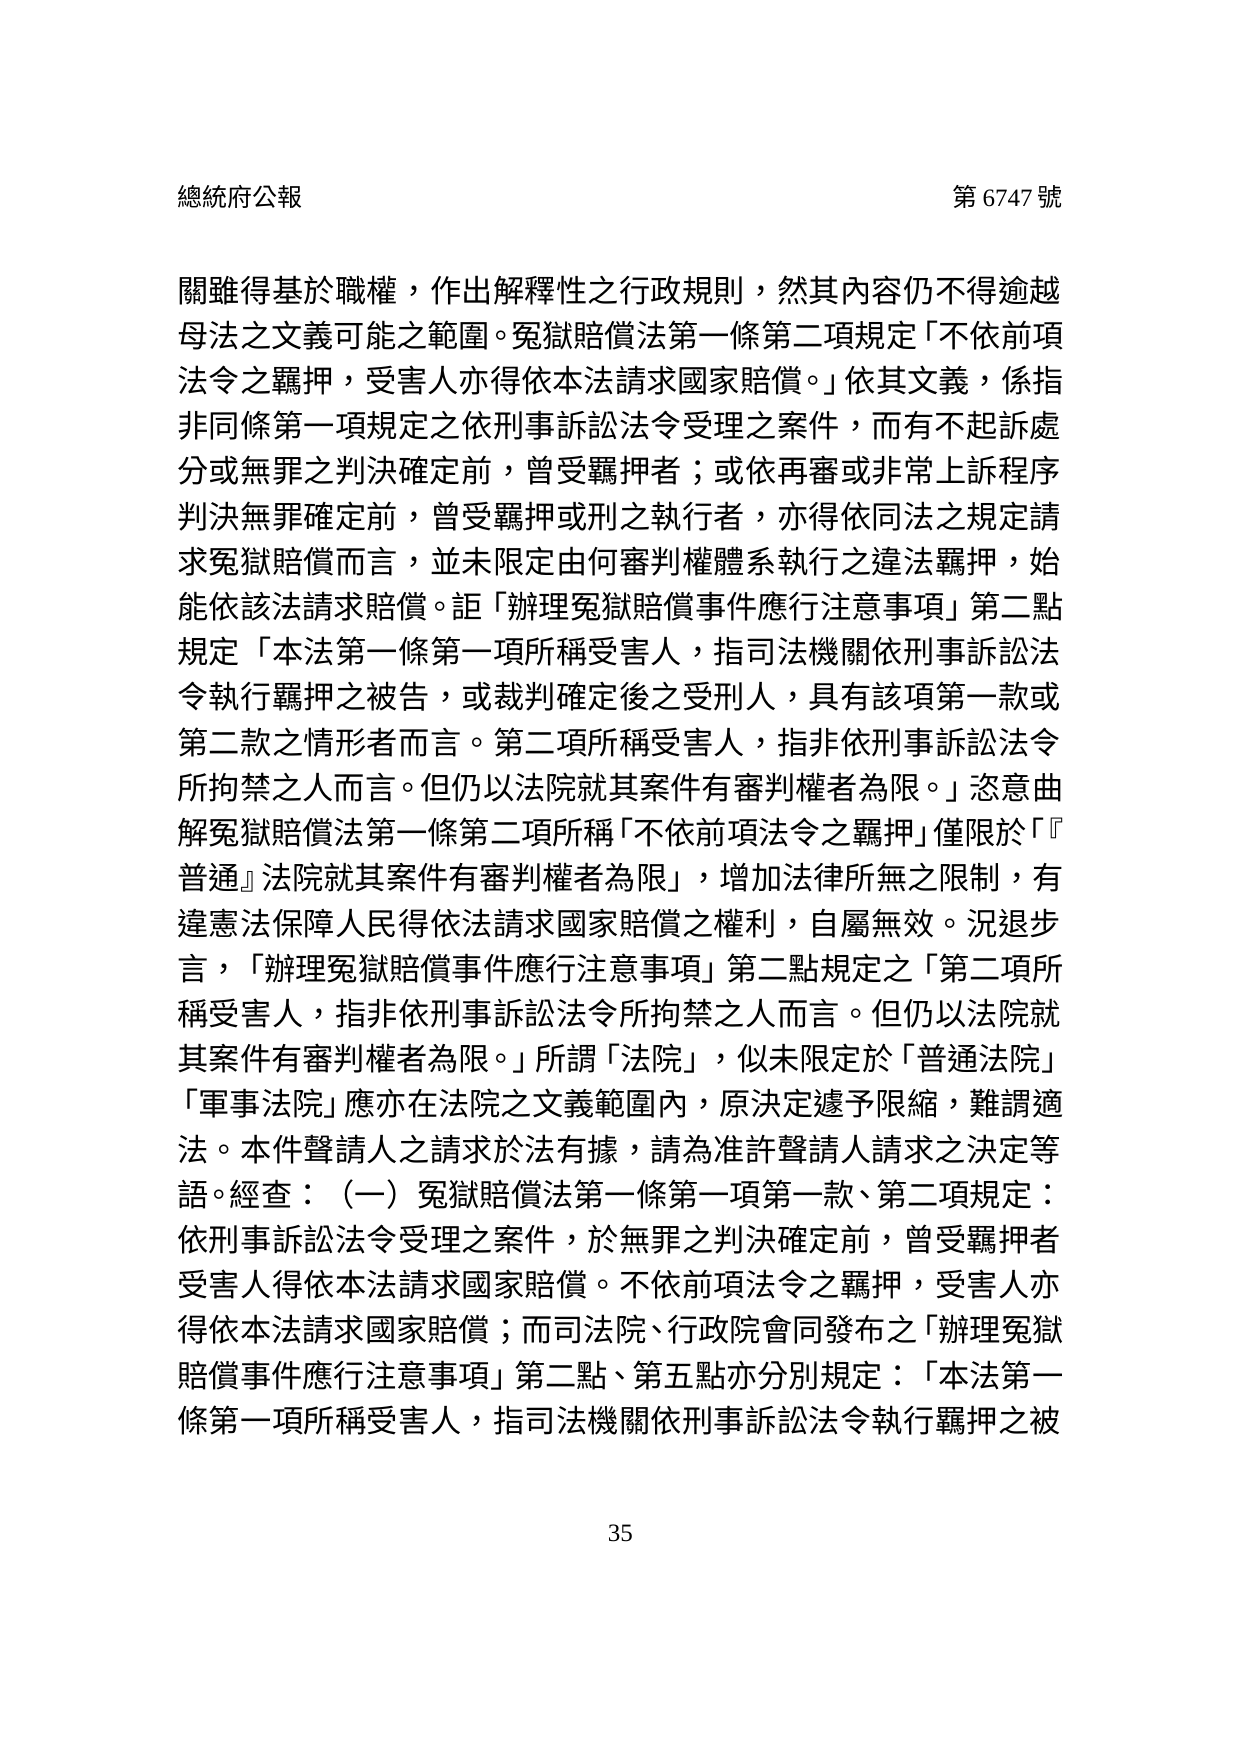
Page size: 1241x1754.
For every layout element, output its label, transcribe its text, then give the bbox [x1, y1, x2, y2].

text 本件聲請覆議人即賠償聲請人李○葦（下稱聲請人）聲請意旨略以：聲請人因毒品危害防制條例案件，經國防部南部地方軍事法院裁定觀察勒戒，自民國九十二年七月三十日至同年八月二十九日期滿，上開軍事法院卻認聲請人有繼續施用毒品傾向，裁定強制戒治一年，嗣經聲請人抗告，而由國防部高等軍事法院（高雄分院）裁定撤銷上開強制戒治裁定確定，復由國防部南部地方軍事法院檢察署檢察官為不起訴處分確定，聲請人因而受非法強制戒治五十三日（九十二年八月三十日至同年十月二十一日），爰依毒品危害防制條例第三十條之一第二項、冤獄賠償法第一條第二項規定，聲請以新臺幣（下同）三千元以上五千元以下折算一日為國家賠償等語。原決定意旨以：按「依刑事訴訟法令受理之案件，具有左列情形之一者，受害人得依本法請求國家賠償：（一）不起訴處分或無罪判決確定前，曾受羈押。（二）依再審或非常上訴程序判決無罪確定前，曾受羈押或刑之執行者。不依前項法令之羈押，受害人亦得依本法請求國家賠償」，冤獄賠償法第一條第一項、第二項分別定有明文。次按辦理冤獄賠償事件應行注意事項第二點規定：「本法第一條第一項所稱受害人，指司法機關依刑事訴訟法令執行羈押之被告，或裁判確定後之受刑人，具有該項第一款或第二款之情形者而言。第二項所稱受害人，指非依刑事訴訟法令所拘禁之人而言，但仍以法院就其案件有審判權者為限」。經查，本件聲請人於案發時為現役軍人，其所涉毒品危害防制條例案件，依陸海空軍刑法第七十七條規定，係屬軍事審判之範疇；又聲請人係經國防部南部地方軍事法院裁定強制戒治一年，嗣經聲請人抗告，而由國防部高等軍事法院（高雄分院）裁定撤銷上開強制戒治裁定確定，復由國防部南部地方軍事法院檢察署檢察官為不起訴處分確定等情，業經調閱國防部南部地方軍事法院九十二年和裁字第四○一號、國防部高等軍事法院（高雄分院）九十二年高裁字第七九號、國防部南部地方軍事法院檢察署九十二年平處（三）字第四一七號案件查明屬實。則聲請人所涉上開案件，原決定機關並無審判權，既非屬依刑事訴訟法令受理之案件，亦非屬冤獄賠償法第一條第二項所謂之不依前項法令羈押之情形，其聲請顯與冤獄賠償法第一條第一項、第二項等規定不符（司法院冤獄賠償覆議委員會九十四年度台覆字第一○○、一二八號決定書意旨可參），是本件向無審判權之原決定機關提出聲請冤獄賠償，仍屬違背法律上之程式，且無得補正，自應駁回其聲請。聲請覆議意旨略以：憲法第二十四條規定「凡公務員違法侵害人民之自由或權利者，除依法律受懲戒外，應負刑事及民事責任。被害人民就其所受損害，並得依法律向國家請求賠償。」同法第二十三條規定「以上各條列舉之自由權利，除為防止妨礙他人自由、避免緊急危難、維持社會秩序，或增進公共利益所必要者外，不得以法律限制之。」故若法律僅概括授權行政機關訂定施行細則者，該管行政機關於符合立法意旨且未逾越母法規定之內，自亦得就執行法律有關之細節性、技術性之事項以施行細則定之，惟其內容不能牴觸母法或對人民之自由權利增加法律所無之限制。行政機關為執行法律依職權發布之命令，尤應遵守上述原則。故法條使用之法律概念，有多種解釋之可能時，主管機關雖得基於職權，作出解釋性之行政規則，然其內容仍不得逾越母法之文義可能之範圍。冤獄賠償法第一條第二項規定「不依前項法令之羈押，受害人亦得依本法請求國家賠償。」依其文義，係指非同條第一項規定之依刑事訴訟法令受理之案件，而有不起訴處分或無罪之判決確定前，曾受羈押者；或依再審或非常上訴程序判決無罪確定前，曾受羈押或刑之執行者，亦得依同法之規定請求冤獄賠償而言，並未限定由何審判權體系執行之違法羈押，始能依該法請求賠償。詎「辦理冤獄賠償事件應行注意事項」第二點規定「本法第一條第一項所稱受害人，指司法機關依刑事訴訟法令執行羈押之被告，或裁判確定後之受刑人，具有該項第一款或第二款之情形者而言。第二項所稱受害人，指非依刑事訴訟法令所拘禁之人而言。但仍以法院就其案件有審判權者為限。」恣意曲解冤獄賠償法第一條第二項所稱「不依前項法令之羈押」僅限於「『普通』法院就其案件有審判權者為限」，增加法律所無之限制，有違憲法保障人民得依法請求國家賠償之權利，自屬無效。況退步言，「辦理冤獄賠償事件應行注意事項」第二點規定之「第二項所稱受害人，指非依刑事訴訟法令所拘禁之人而言。但仍以法院就其案件有審判權者為限。」所謂「法院」，似未限定於「普通法院」，「軍事法院」應亦在法院之文義範圍內，原決定遽予限縮，難謂適法。本件聲請人之請求於法有據，請為准許聲請人請求之決定等語。經查：（一）冤獄賠償法第一條第一項第一款、第二項規定：依刑事訴訟法令受理之案件，於無罪之判決確定前，曾受羈押者，受害人得依本法請求國家賠償。不依前項法令之羈押，受害人亦得依本法請求國家賠償；而司法院、行政院會同發布之「辦理冤獄賠償事件應行注意事項」第二點、第五點亦分別規定：「本法第一條第一項所稱受害人，指司法機關依刑事訴訟法令執行羈押之被告，或裁判確定後之受刑人，具有該項第一款或第二款之情形者而言。第二項所稱受害人，指非依刑事訴訟法令所拘禁之人而言。但仍以法院就其案件有審判權者為限」、「本法第四條第一項前段規定：『冤獄賠償由原處分或判決無罪機關管轄』，原處分機關指高等法院以下各級法院及其分院檢察署……原判決無罪機關，則包括各級法院……」。且冤獄賠償法於四十八年修正草案中，原將依軍事審判程序所致之冤獄同列為賠償範圍，嗣於立法院審議時，加以刪除。足見立法意旨有意將軍事審判程序所致之冤獄，予以排除。是現役軍人因軍事審判受違法羈押，應不適用冤獄賠償法之規定。「辦理冤獄賠償事件應行注意事項」第二點規定「本法第一條第一項所稱受害人，指『司法機關』『依刑事訴訟法令』執行羈押之被告，或裁判確定後之受刑人」、「第二項所稱受害人，指非依刑事訴訟法令所拘禁之人而言。但仍『以法院就其案件有審判權者』為限。」第五點規定「原判決無罪機關，則包括各級法院」，就所指之法院，均限於普通法院而言，而不及各軍事法院，由冤獄賠償法立法過程觀之，應符合冤獄賠償法之立法意旨，亦無逾越母法、牴觸母法或對人民之自由權利增加法律所無之限制之問題。（二）毒品危害防制條例於九十二年七月九日修正公布，並於九十三年一月九日施行，雖增訂第三十條之一第二項，規定「受觀察、勒戒或強制戒治處分人其原受觀察、勒戒或強制戒治處分之裁定經撤銷確定者，其觀察、勒戒或強制戒治處分之執行，得準用冤獄賠償法之規定請求賠償。」亦未區分是否受軍、司法機關之裁定、執行者。惟該條例就涉嫌違反該條例之罪致被「羈押」，嗣經不起訴處分或判決無罪確定者之賠償請求，並未做異於冤獄賠償法之特別規定，自仍應適用冤獄賠償法之規定辦理。該條例增訂「觀察、勒戒或強制戒治處分之執行」亦得準用冤獄賠償法之規定請求賠償，目的無非在彌補冤獄賠償法漏未就「觀察、勒戒或強制戒治處分之執行」予以規定之不足，以保障被害人之權益，是凡「觀察、勒戒或強制戒治處分之裁定經撤銷確定者」，就其「觀察、勒戒或強制戒治處分之執行」請求賠償時，自仍應適用冤獄賠償法之規定至明。應不因該條例第三十條之一第二項未明文區分軍、司法機關之審判，遽認應包括二者而言。否則，倘認軍法機關受理之違反毒品危害防制條例案件，被告於羈押後經不起訴處分或判決無罪確定，不得依冤獄賠償法請求賠償，而依同條例所為之「觀察、勒戒或強制戒治處分之裁定經撤銷確定者」，就其「觀察、勒戒或強制戒治處分之執行」，反而得準用冤獄賠償法之規定請求賠償，自非事理之平。（三）本件聲請人於案發時為現役軍人，其所涉毒品危害防制條例案件，依陸海空軍刑法第七十七條規定，係屬軍事審判之範疇，聲請人並經國防部南部地方軍事法院裁定強制戒治一年，嗣該強制戒治裁定經撤銷後，聲請人亦由國防部南部地方軍事法院檢察署檢察官為不起訴處分確定等情，業據原決定機關調閱相關卷證查明屬實。揆諸上開說明，聲請人所涉上開案件，原決定機關並無審判權，既非屬依刑事訴訟法令受理之案件，亦非屬冤獄賠償法第一條第二項所謂之不依前項法令羈押之情形，其聲請顯與冤獄賠償法第一條第一項、第二項等規定不符，原決定機關因而以本件聲請違背法律上之程式，且無得補正，予以駁回，經核並無不合。聲請覆議意旨猶執前詞據以指摘原決定不當，求予撤銷，為無理由。爰為決定如主文。 [177, 266, 1063, 1441]
